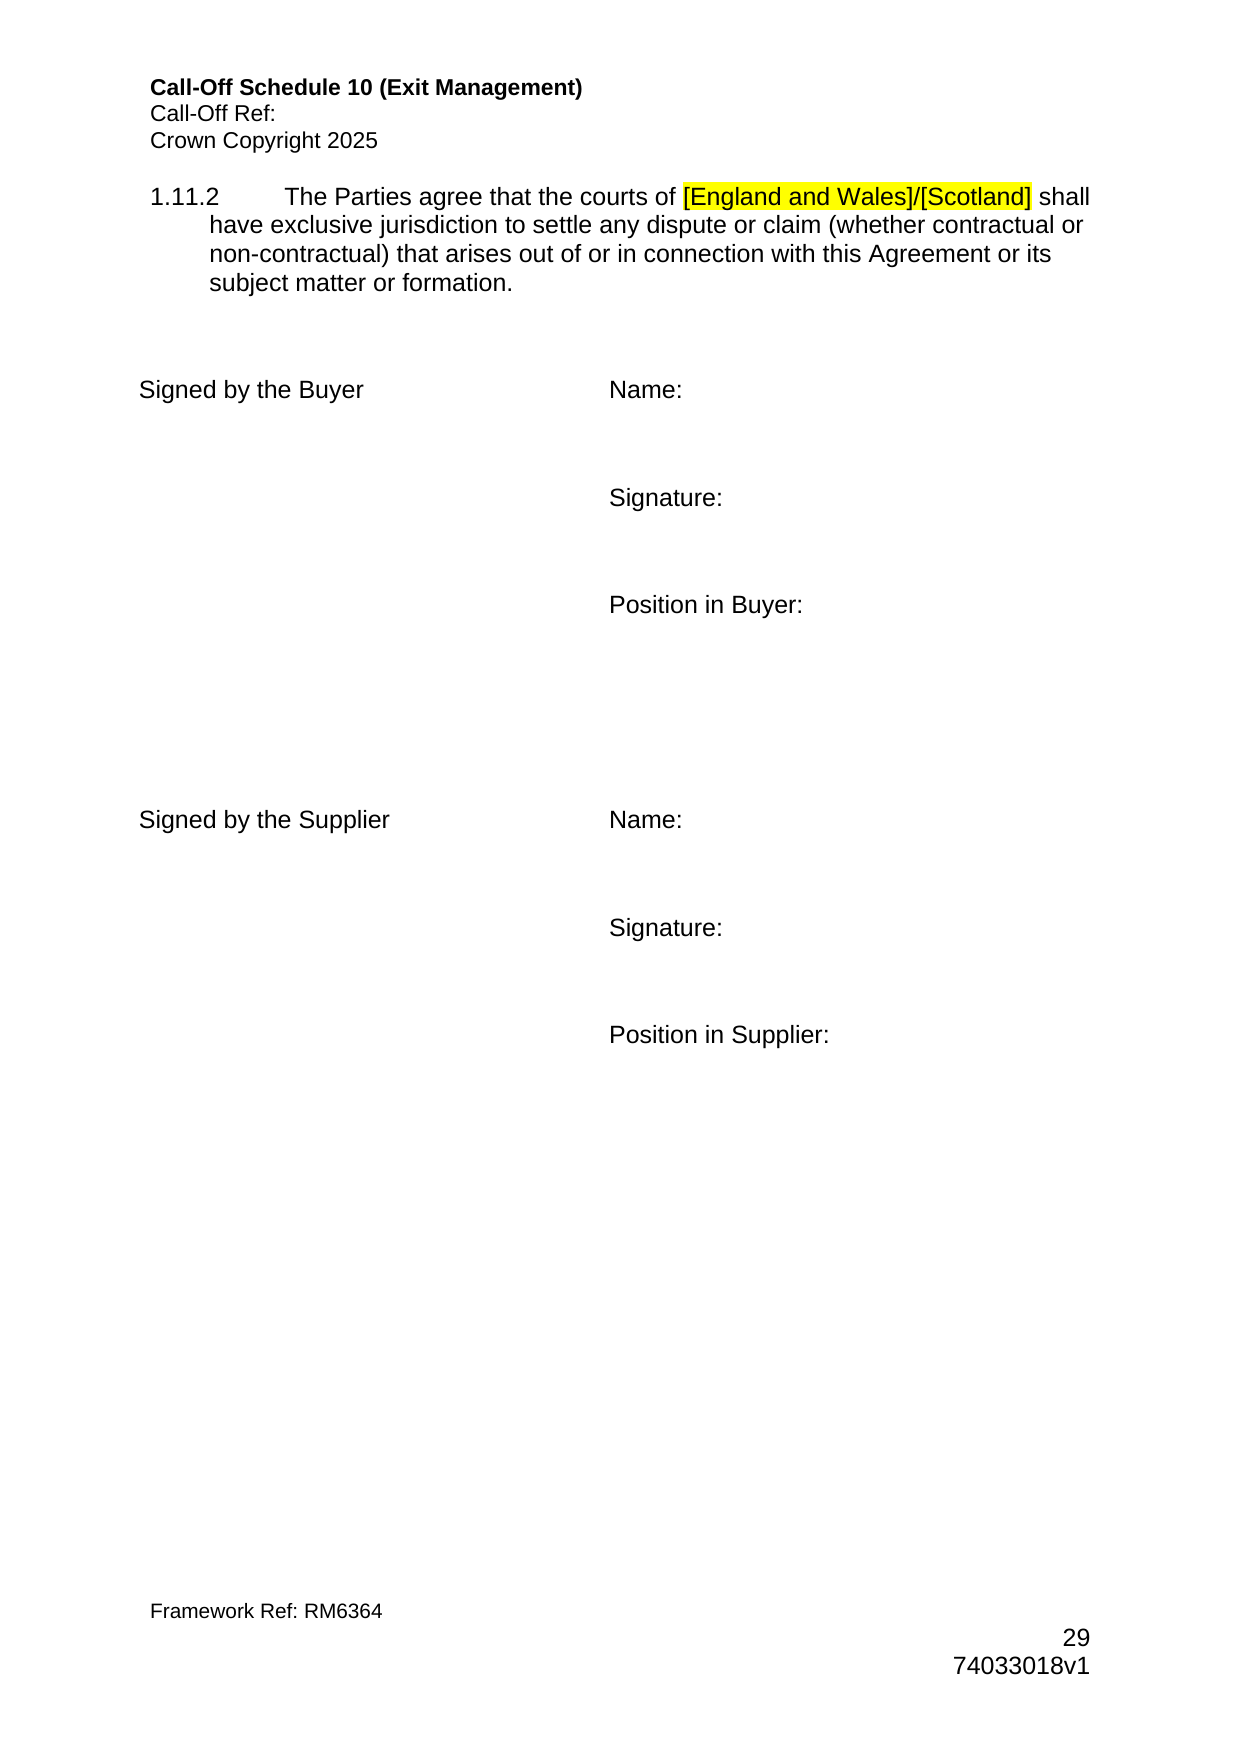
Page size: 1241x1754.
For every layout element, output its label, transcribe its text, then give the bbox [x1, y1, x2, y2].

list The Parties agree that the courts of [England and Wales]/[Scotland] shall have exclusive jurisdiction to settle any dispute or claim (whether contractual or non-contractual) that arises out of or in connection with this Agreement or its subject matter or formation. [150, 182, 1090, 297]
table_header Name: Signature: Position in Buyer: [598, 309, 1068, 632]
table_header Name: Signature: Position in Supplier: [598, 685, 1068, 1062]
table_header Signed by the Supplier [128, 685, 598, 1062]
table_header Signed by the Buyer [128, 309, 598, 632]
